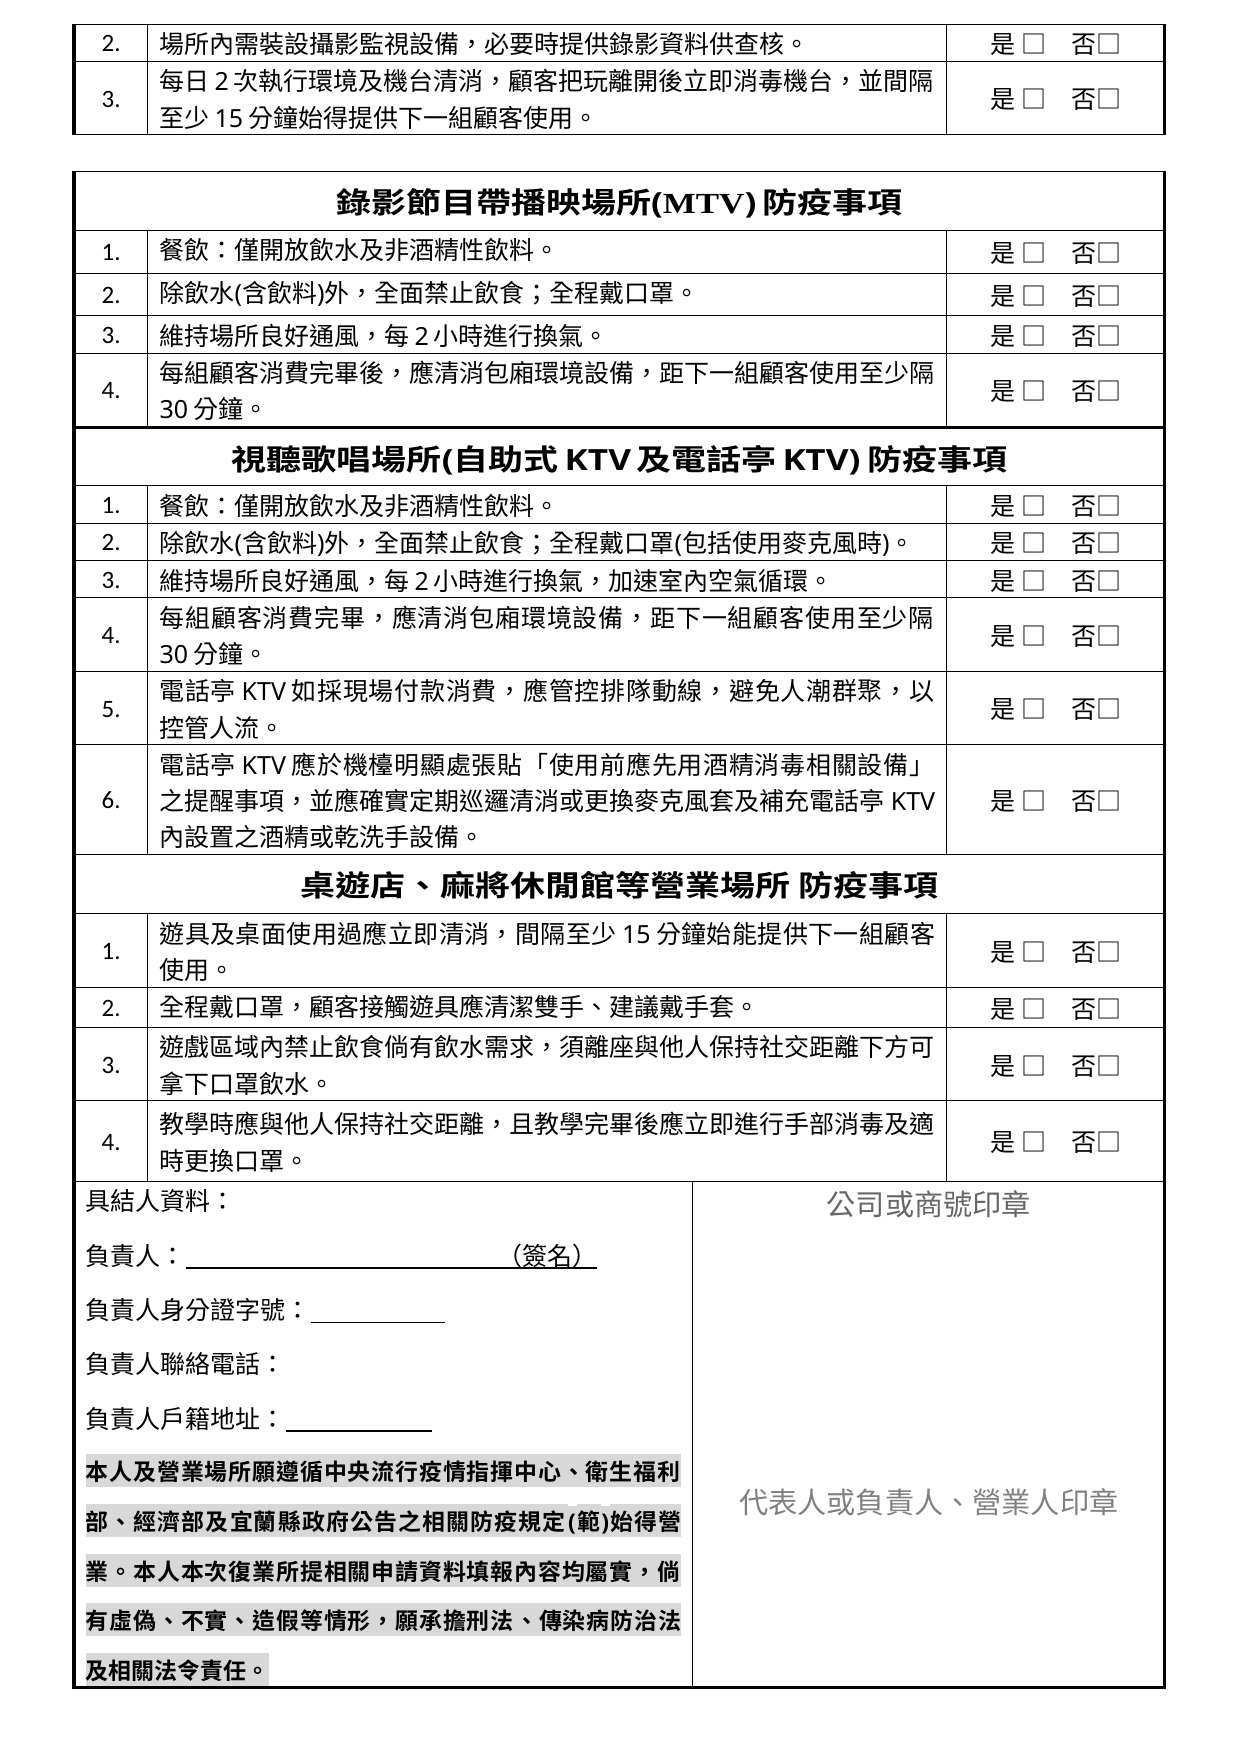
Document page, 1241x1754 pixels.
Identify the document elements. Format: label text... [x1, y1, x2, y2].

table_cell 4. [76, 1101, 147, 1181]
table_cell 6. [76, 745, 147, 854]
table_cell 2. [76, 274, 147, 315]
table_header 錄影節目帶播映場所(MTV) 防疫事項 [76, 172, 1163, 230]
table_cell 每組顧客消費完畢，應清消包廂環境設備，距下一組顧客使用至少隔30分鐘。 [148, 598, 946, 671]
table_cell 1. [76, 914, 147, 987]
table_cell 場所內需裝設攝影監視設備，必要時提供錄影資料供查核。 [148, 25, 946, 61]
table_cell 是 □ 否□ [947, 914, 1163, 987]
table_cell 是 □ 否□ [947, 988, 1163, 1027]
table_cell 2. [76, 25, 147, 61]
table_cell 2. [76, 524, 147, 560]
table_cell 維持場所良好通風，每2小時進行換氣，加速室內空氣循環。 [148, 561, 946, 597]
table_cell 是 □ 否□ [947, 561, 1163, 597]
table_cell 3. [76, 561, 147, 597]
table_cell 3. [76, 316, 147, 353]
table_cell 1. [76, 231, 147, 273]
table_cell 遊戲區域內禁止飲食倘有飲水需求，須離座與他人保持社交距離下方可拿下口罩飲水。 [148, 1028, 946, 1100]
table_cell 遊具及桌面使用過應立即清消，間隔至少15分鐘始能提供下一組顧客使用。 [148, 914, 946, 987]
table_cell 電話亭KTV如採現場付款消費，應管控排隊動線，避免人潮群聚，以控管人流。 [148, 672, 946, 744]
table_cell 維持場所良好通風，每2小時進行換氣。 [148, 316, 946, 353]
table_cell 是 □ 否□ [947, 672, 1163, 744]
table_cell 除飲水(含飲料)外，全面禁止飲食；全程戴口罩。 [148, 274, 946, 315]
table_cell 是 □ 否□ [947, 598, 1163, 671]
table_cell 是 □ 否□ [947, 745, 1163, 854]
table_cell 全程戴口罩，顧客接觸遊具應清潔雙手、建議戴手套。 [148, 988, 946, 1027]
table_cell 1. [76, 486, 147, 523]
table_cell 4. [76, 354, 147, 426]
table_cell 是 □ 否□ [947, 316, 1163, 353]
table_cell 具結人資料： 負責人： （簽名） 負責人身分證字號： 負責人聯絡電話： 負責人戶籍地址： 本人及營業場所願遵循中央流行疫情指揮中心、衛生福利部、經濟部及宜蘭縣政府公告之相關防疫規定(範)始得營業。本人本次復業所提相關申請資料填報內容均屬實，倘有虛偽、不實、造假等情形，願承擔刑法、傳染病防治法及相關法令責任。 [76, 1182, 692, 1686]
table_cell 是 □ 否□ [947, 524, 1163, 560]
table_cell 桌遊店、麻將休閒館等營業場所 防疫事項 [76, 855, 1163, 913]
table_cell 3. [76, 62, 147, 134]
table_cell 公司或商號印章 代表人或負責人、營業人印章 [693, 1182, 1163, 1686]
table_cell 除飲水(含飲料)外，全面禁止飲食；全程戴口罩(包括使用麥克風時)。 [148, 524, 946, 560]
table_cell 4. [76, 598, 147, 671]
table_cell 是 □ 否□ [947, 25, 1163, 61]
table_cell 電話亭KTV應於機檯明顯處張貼「使用前應先用酒精消毒相關設備」之提醒事項，並應確實定期巡邏清消或更換麥克風套及補充電話亭KTV內設置之酒精或乾洗手設備。 [148, 745, 946, 854]
table_cell 視聽歌唱場所(自助式KTV及電話亭KTV) 防疫事項 [76, 429, 1163, 485]
table_cell 教學時應與他人保持社交距離，且教學完畢後應立即進行手部消毒及適時更換口罩。 [148, 1101, 946, 1181]
table_cell 餐飲：僅開放飲水及非酒精性飲料。 [148, 231, 946, 273]
table_cell 是 □ 否□ [947, 354, 1163, 426]
table_cell 餐飲：僅開放飲水及非酒精性飲料。 [148, 486, 946, 523]
table_cell 是 □ 否□ [947, 62, 1163, 134]
table_cell 是 □ 否□ [947, 486, 1163, 523]
table_cell 2. [76, 988, 147, 1027]
table_cell 是 □ 否□ [947, 1028, 1163, 1100]
table_cell 3. [76, 1028, 147, 1100]
table_cell 5. [76, 672, 147, 744]
table_cell 是 □ 否□ [947, 274, 1163, 315]
table_cell 是 □ 否□ [947, 1101, 1163, 1181]
table_cell 是 □ 否□ [947, 231, 1163, 273]
table_cell 每組顧客消費完畢後，應清消包廂環境設備，距下一組顧客使用至少隔30分鐘。 [148, 354, 946, 426]
table_cell 每日2次執行環境及機台清消，顧客把玩離開後立即消毒機台，並間隔至少15分鐘始得提供下一組顧客使用。 [148, 62, 946, 134]
